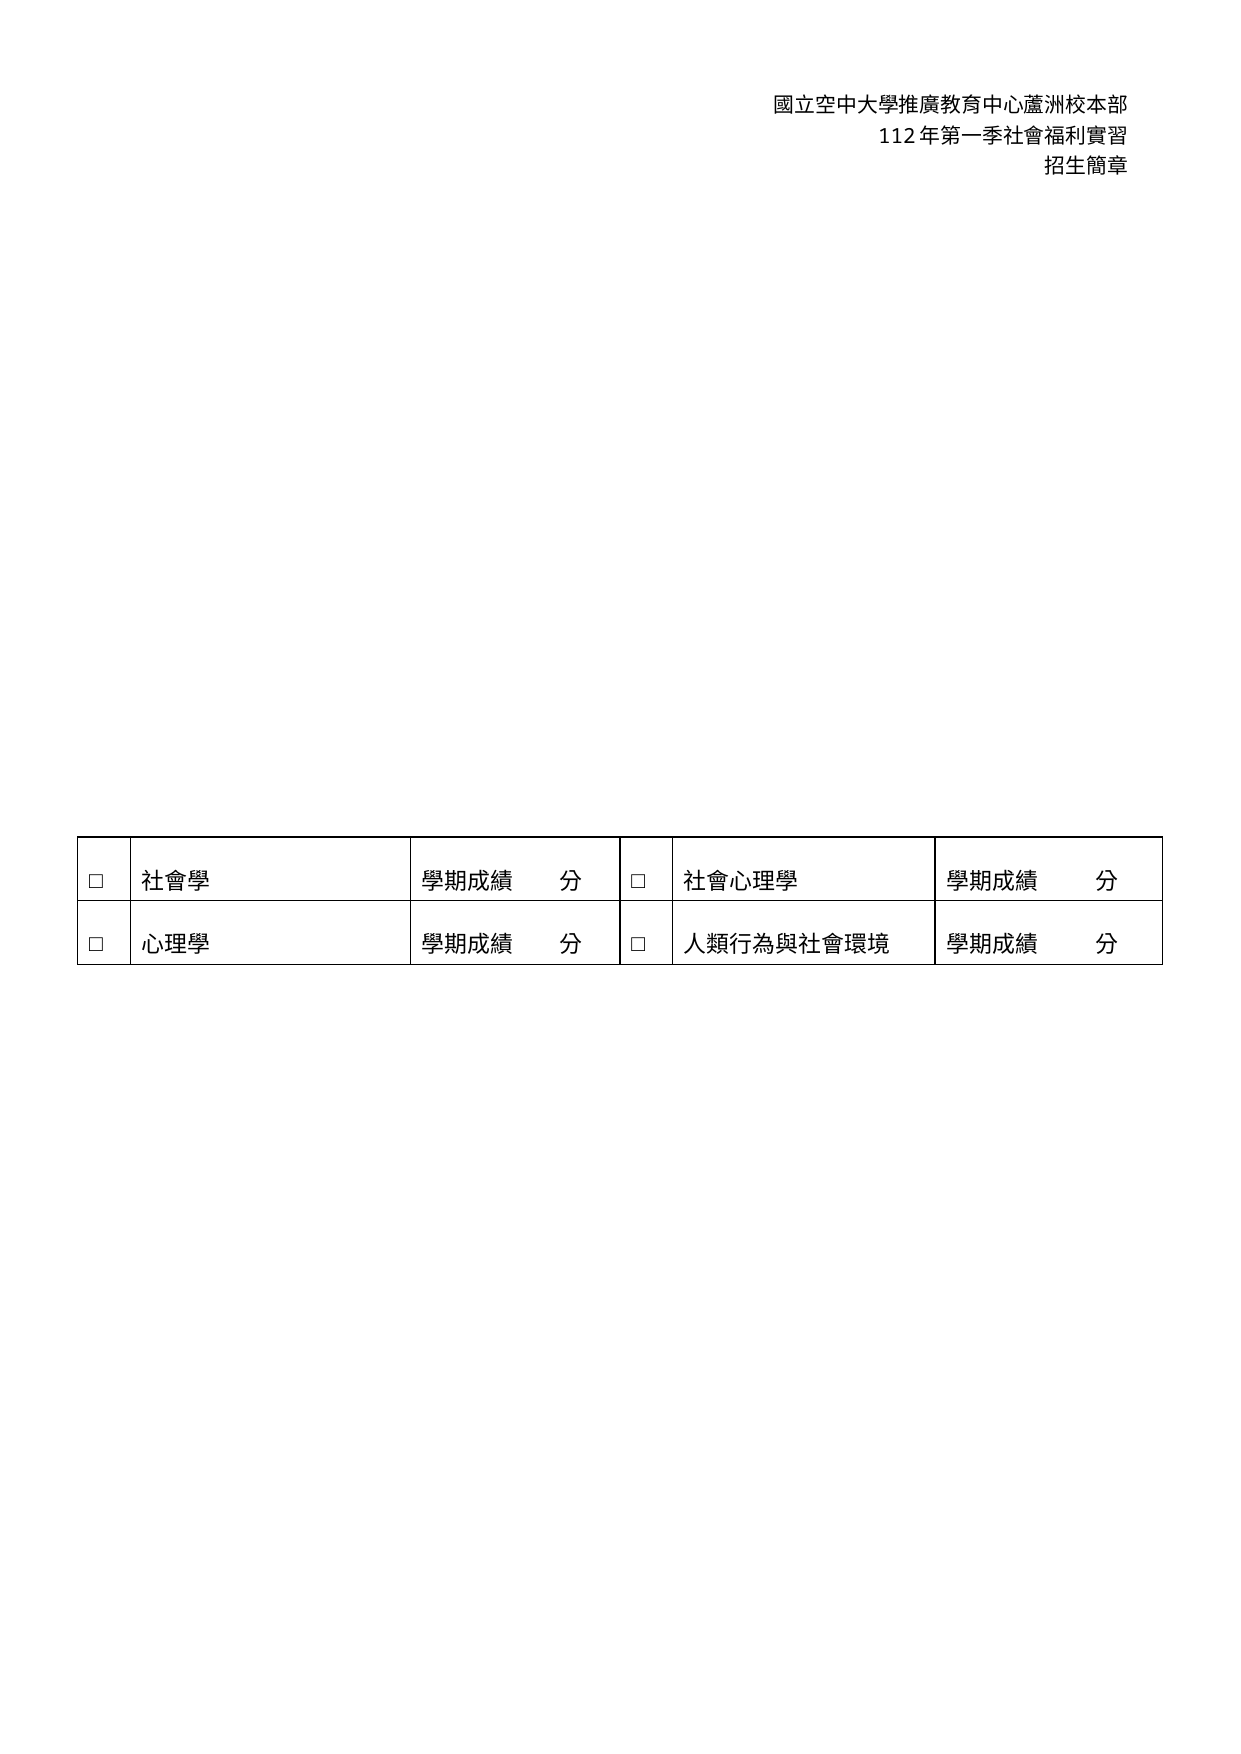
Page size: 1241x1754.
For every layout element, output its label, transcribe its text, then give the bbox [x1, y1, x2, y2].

table_cell 人類行為與社會環境 [673, 901, 934, 963]
table_cell 心理學 [131, 901, 410, 963]
table_cell 社會學 [131, 838, 410, 900]
table_cell □ [78, 838, 130, 900]
table_cell □ [621, 901, 672, 963]
table_cell 學期成績 分 [411, 901, 619, 963]
table_cell 社會心理學 [673, 838, 934, 900]
table_cell 學期成績 分 [936, 838, 1162, 900]
table_cell □ [78, 901, 130, 963]
table_cell 學期成績 分 [411, 838, 619, 900]
table_cell □ [621, 838, 672, 900]
table_cell 學期成績 分 [936, 901, 1162, 963]
